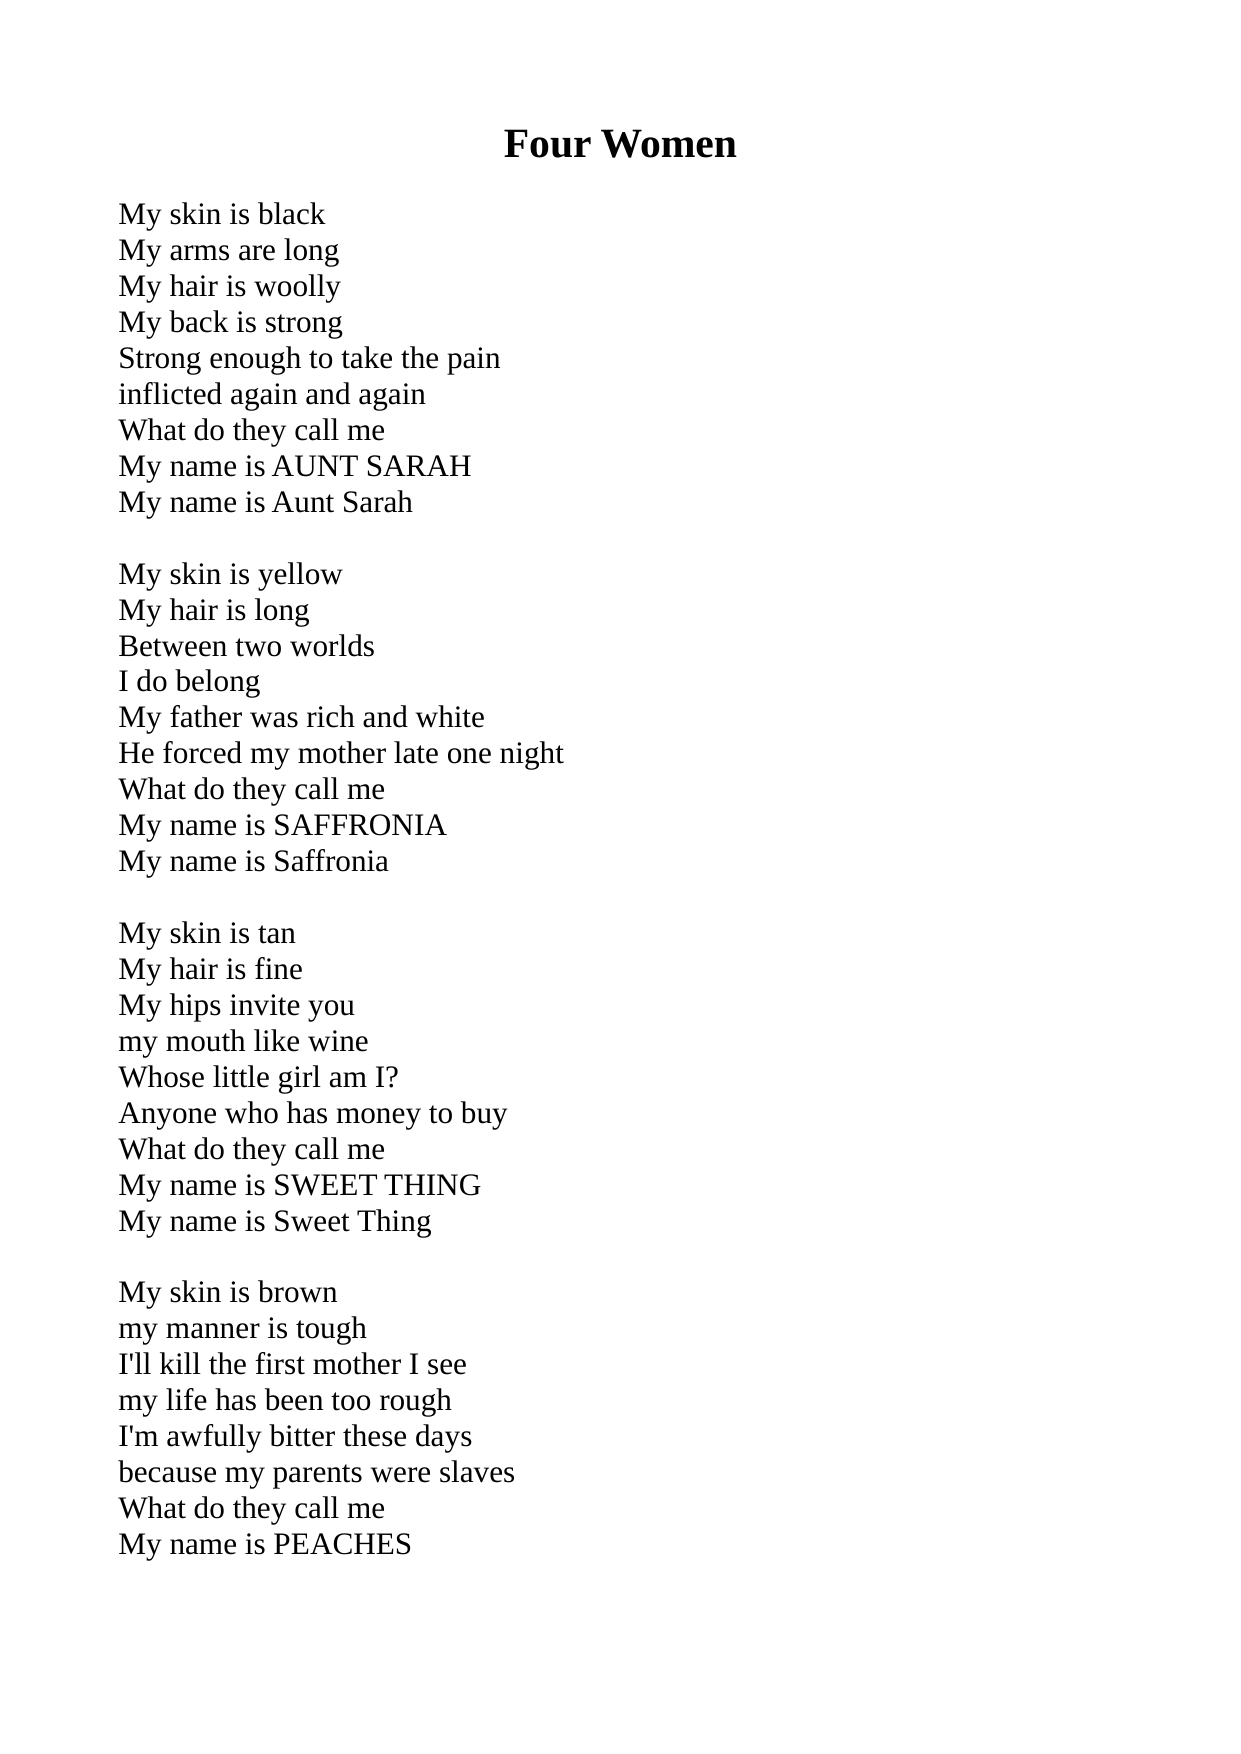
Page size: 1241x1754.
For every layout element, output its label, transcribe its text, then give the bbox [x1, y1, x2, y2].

text My skin is black My arms are long My hair is woolly My back is strong Strong enough to take the pain inflicted again and again What do they call me My name is AUNT SARAH My name is Aunt Sarah My skin is yellow My hair is long Between two worlds I do belong My father was rich and white He forced my mother late one night What do they call me My name is SAFFRONIA My name is Saffronia My skin is tan My hair is fine My hips invite you my mouth like wine Whose little girl am I? Anyone who has money to buy What do they call me My name is SWEET THING My name is Sweet Thing My skin is brown my manner is tough I'll kill the first mother I see my life has been too rough I'm awfully bitter these days because my parents were slaves What do they call me My name is PEACHES [118, 196, 1122, 1561]
text Four Women [118, 118, 1122, 166]
